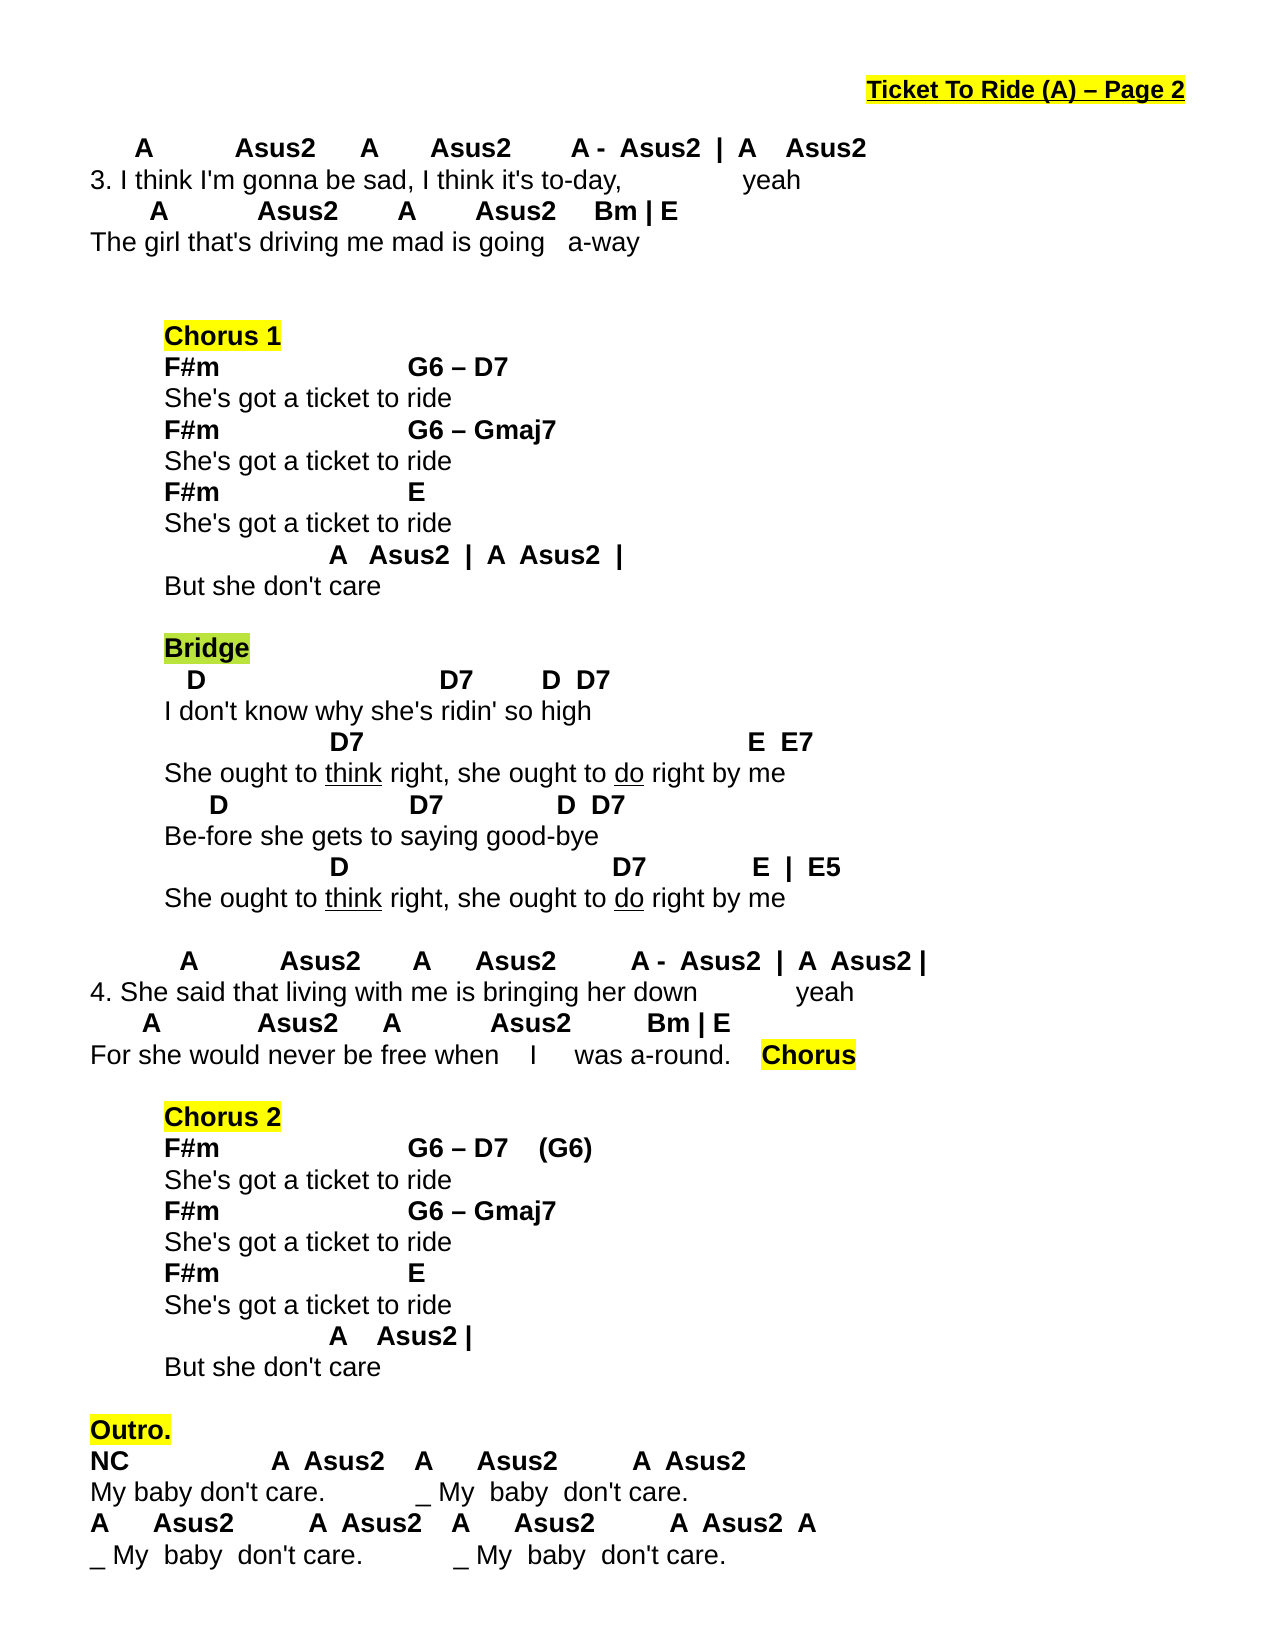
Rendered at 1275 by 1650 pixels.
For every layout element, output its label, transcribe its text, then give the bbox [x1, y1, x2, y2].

text _ My baby don't care. _ My baby don't care. [90, 1539, 1185, 1570]
text F#m G6 – D7 [164, 351, 1185, 382]
text A Asus2 A Asus2 A - Asus2 | A Asus2 [90, 132, 1185, 164]
text F#m E [164, 1257, 1185, 1289]
text A Asus2 A Asus2 A Asus2 A Asus2 A [90, 1507, 1185, 1539]
text For she would never be free when I was a-round. Chorus [90, 1039, 1185, 1070]
text A Asus2 | A Asus2 | [164, 539, 1185, 570]
text Chorus 2 [164, 1101, 1185, 1132]
text Bridge [164, 632, 1185, 664]
text A Asus2 A Asus2 A - Asus2 | A Asus2 | [90, 945, 1185, 976]
text A Asus2 A Asus2 Bm | E [90, 195, 1185, 226]
text Be-fore she gets to saying good-bye [164, 820, 1185, 851]
text NC A Asus2 A Asus2 A Asus2 [90, 1445, 1185, 1476]
text 4. She said that living with me is bringing her down yeah [90, 976, 1185, 1007]
text She's got a ticket to ride [164, 1226, 1185, 1257]
text 3. I think I'm gonna be sad, I think it's to-day, yeah [90, 164, 1185, 195]
text She's got a ticket to ride [164, 382, 1185, 414]
text I don't know why she's ridin' so high [164, 695, 1185, 726]
text She ought to think right, she ought to do right by me [164, 757, 1185, 789]
text F#m G6 – Gmaj7 [164, 414, 1185, 445]
text She ought to think right, she ought to do right by me [164, 882, 1185, 914]
text But she don't care [164, 1351, 1185, 1382]
text She's got a ticket to ride [164, 445, 1185, 476]
text A Asus2 | [164, 1320, 1185, 1351]
text Chorus 1 [164, 320, 1185, 351]
text A Asus2 A Asus2 Bm | E [90, 1007, 1185, 1039]
text D D7 E | E5 [164, 851, 1185, 882]
text The girl that's driving me mad is going a-way [90, 226, 1185, 257]
text Ticket To Ride (A) – Page 2 [90, 75, 1185, 104]
text She's got a ticket to ride [164, 1164, 1185, 1195]
text But she don't care [164, 570, 1185, 601]
text D D7 D D7 [164, 664, 1185, 695]
text D D7 D D7 [164, 789, 1185, 820]
text F#m G6 – D7 (G6) [164, 1132, 1185, 1164]
text F#m E [164, 476, 1185, 507]
text She's got a ticket to ride [164, 507, 1185, 539]
text She's got a ticket to ride [164, 1289, 1185, 1320]
text Outro. [90, 1414, 1185, 1445]
text My baby don't care. _ My baby don't care. [90, 1476, 1185, 1507]
text D7 E E7 [164, 726, 1185, 757]
text F#m G6 – Gmaj7 [164, 1195, 1185, 1226]
